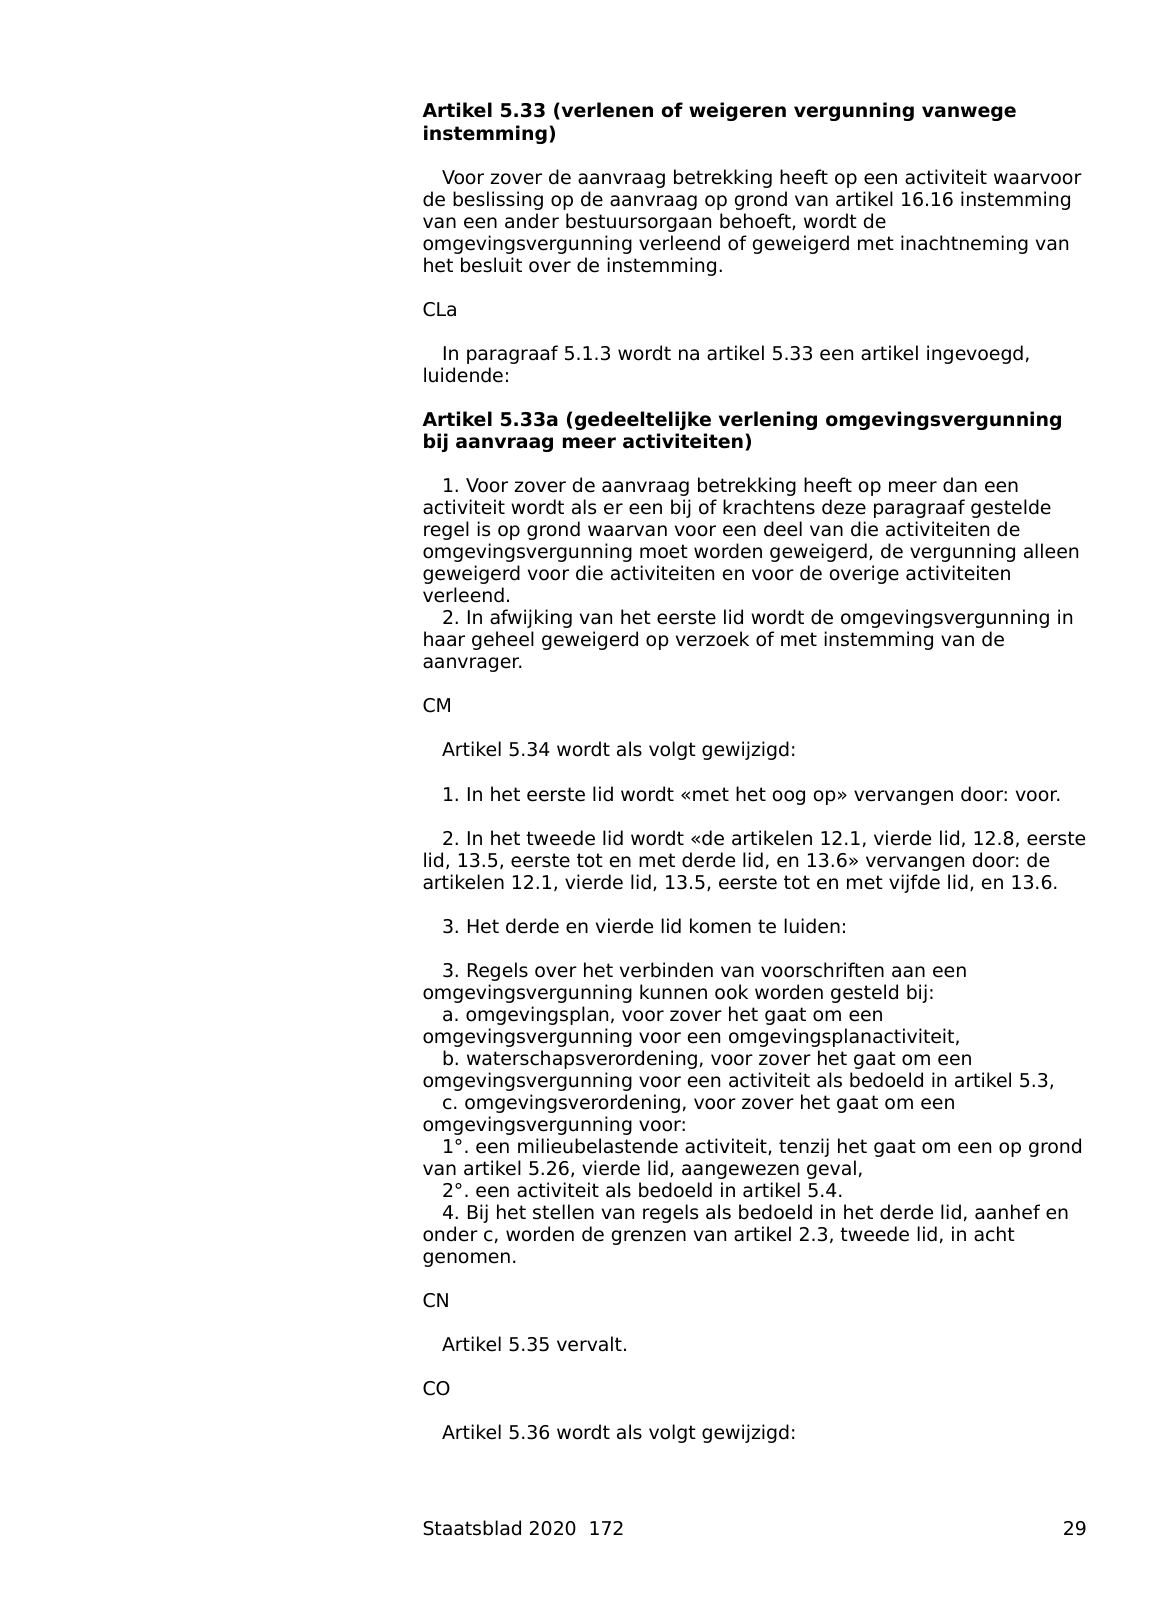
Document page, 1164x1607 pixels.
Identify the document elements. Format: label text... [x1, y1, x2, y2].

text CM [422, 695, 1087, 717]
text 2. In het tweede lid wordt «de artikelen 12.1, vierde lid, 12.8, eerste lid, 13.5, eerste tot en met derde lid, en 13.6» vervangen door: de artikelen 12.1, vierde lid, 13.5, eerste tot en met vijfde lid, en 13.6. [422, 828, 1087, 893]
text 1. Voor zover de aanvraag betrekking heeft op meer dan een activiteit wordt als er een bij of krachtens deze paragraaf gestelde regel is op grond waarvan voor een deel van die activiteiten de omgevingsvergunning moet worden geweigerd, de vergunning alleen geweigerd voor die activiteiten en voor de overige activiteiten verleend. [422, 475, 1087, 607]
subtitle Artikel 5.33a (gedeeltelijke verlening omgevingsvergunning bij aanvraag meer activiteiten) [422, 409, 1087, 453]
text c. omgevingsverordening, voor zover het gaat om een omgevingsvergunning voor: [422, 1092, 1087, 1136]
text In paragraaf 5.1.3 wordt na artikel 5.33 een artikel ingevoegd, luidende: [422, 343, 1087, 387]
text 3. Het derde en vierde lid komen te luiden: [422, 916, 1087, 938]
text Artikel 5.35 vervalt. [422, 1334, 1087, 1356]
text 3. Regels over het verbinden van voorschriften aan een omgevingsvergunning kunnen ook worden gesteld bij: [422, 960, 1087, 1004]
text 2°. een activiteit als bedoeld in artikel 5.4. [422, 1180, 1087, 1202]
text Artikel 5.34 wordt als volgt gewijzigd: [422, 739, 1087, 761]
text CN [422, 1290, 1087, 1312]
text 1. In het eerste lid wordt «met het oog op» vervangen door: voor. [422, 783, 1087, 805]
text CO [422, 1378, 1087, 1400]
text 4. Bij het stellen van regels als bedoeld in het derde lid, aanhef en onder c, worden de grenzen van artikel 2.3, tweede lid, in acht genomen. [422, 1202, 1087, 1268]
text CLa [422, 299, 1087, 321]
text Artikel 5.36 wordt als volgt gewijzigd: [422, 1422, 1087, 1444]
text b. waterschapsverordening, voor zover het gaat om een omgevingsvergunning voor een activiteit als bedoeld in artikel 5.3, [422, 1048, 1087, 1092]
text 1°. een milieubelastende activiteit, tenzij het gaat om een op grond van artikel 5.26, vierde lid, aangewezen geval, [422, 1136, 1087, 1180]
text Voor zover de aanvraag betrekking heeft op een activiteit waarvoor de beslissing op de aanvraag op grond van artikel 16.16 instemming van een ander bestuursorgaan behoeft, wordt de omgevingsvergunning verleend of geweigerd met inachtneming van het besluit over de instemming. [422, 167, 1087, 276]
text a. omgevingsplan, voor zover het gaat om een omgevingsvergunning voor een omgevingsplanactiviteit, [422, 1004, 1087, 1048]
subtitle Artikel 5.33 (verlenen of weigeren vergunning vanwege instemming) [422, 100, 1087, 144]
text 2. In afwijking van het eerste lid wordt de omgevingsvergunning in haar geheel geweigerd op verzoek of met instemming van de aanvrager. [422, 607, 1087, 673]
